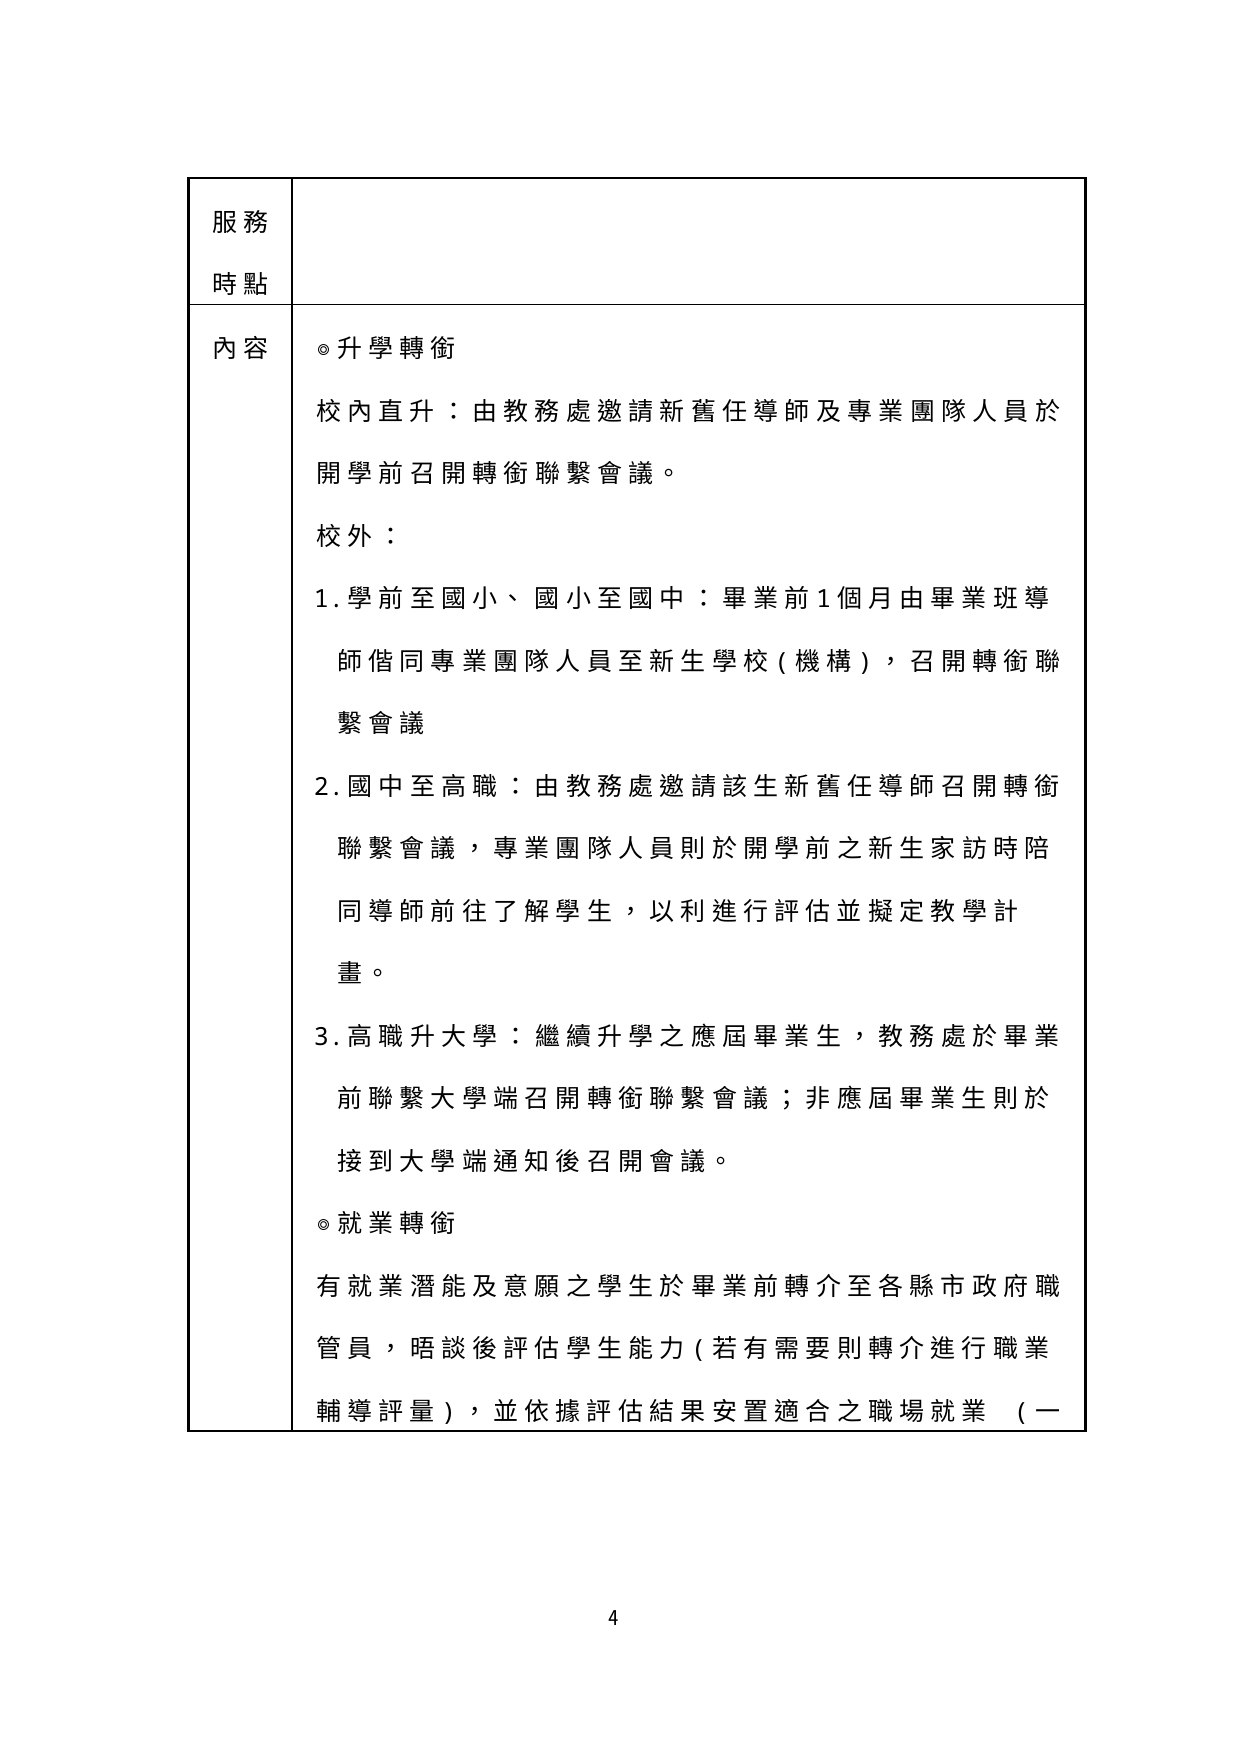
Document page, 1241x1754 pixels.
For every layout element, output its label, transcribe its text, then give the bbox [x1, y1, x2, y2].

table_cell [293, 179, 1084, 304]
table_cell ◎升學轉銜 校內直升：由教務處邀請新舊任導師及專業團隊人員於開學前召開轉銜聯繫會議。 校外： 1.學前至國小、國小至國中：畢業前1個月由畢業班導師偕同專業團隊人員至新生學校(機構)，召開轉銜聯繫會議 2.國中至高職：由教務處邀請該生新舊任導師召開轉銜聯繫會議，專業團隊人員則於開學前之新生家訪時陪同導師前往了解學生，以利進行評估並擬定教學計畫。 3.高職升大學：繼續升學之應屆畢業生，教務處於畢業前聯繫大學端召開轉銜聯繫會議；非應屆畢業生則於接到大學端通知後召開會議。 ◎就業轉銜 有就業潛能及意願之學生於畢業前轉介至各縣市政府職管員，晤談後評估學生能力(若有需要則轉介進行職業輔導評量)，並依據評估結果安置適合之職場就業 (一 [293, 305, 1084, 1430]
table_cell 內容 [190, 305, 291, 1430]
table_cell 服務時點 [190, 179, 291, 304]
